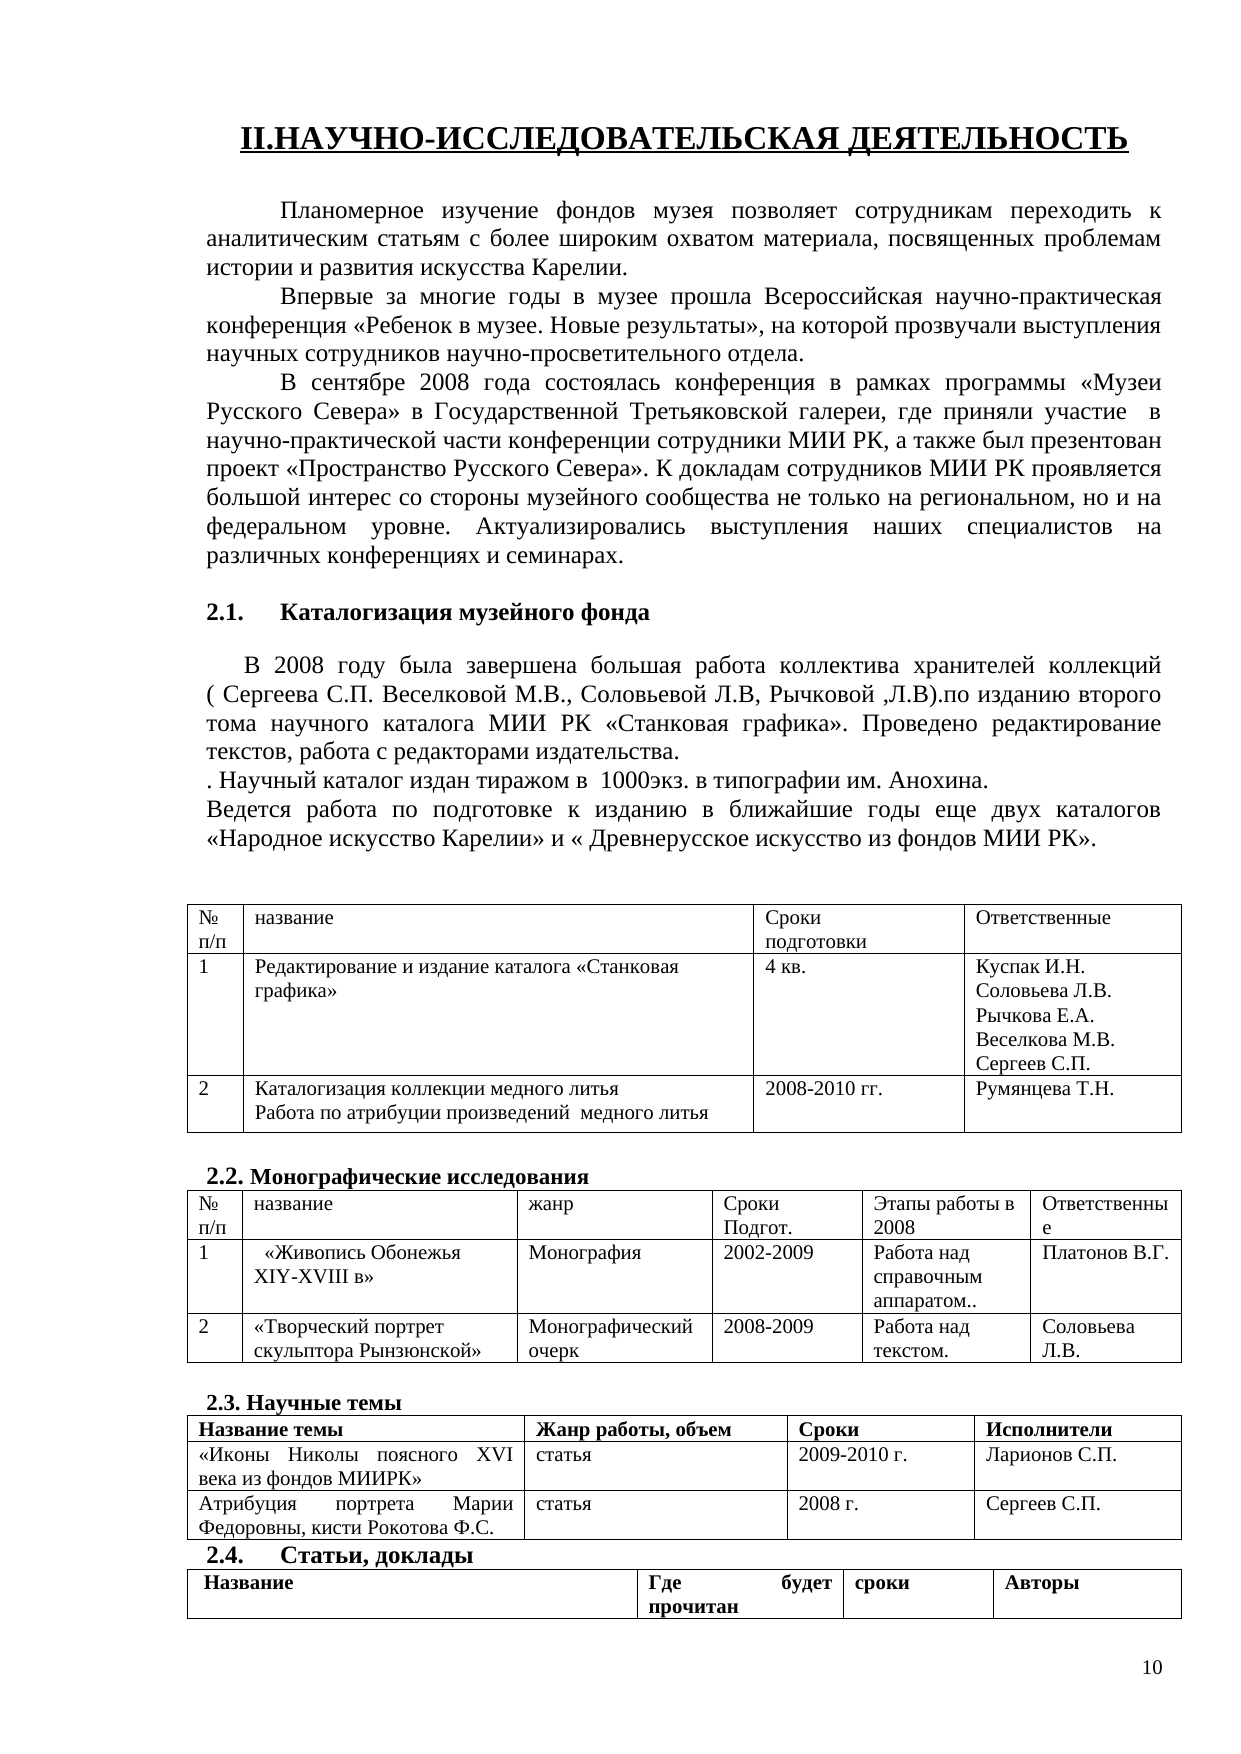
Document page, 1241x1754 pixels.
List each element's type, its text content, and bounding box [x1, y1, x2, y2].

text В сентябре 2008 года состоялась конференция в рамках программы «Музеи Русского Севера» в Государственной Третьяковской галереи, где приняли участие в научно-практической части конференции сотрудники МИИ РК, а также был презентован проект «Пространство Русского Севера». К докладам сотрудников МИИ РК проявляется большой интерес со стороны музейного сообщества не только на региональном, но и на федеральном уровне. Актуализировались выступления наших специалистов на различных конференциях и семинарах. [206, 367, 1162, 568]
table_header название [243, 1191, 517, 1239]
table_cell Работа над текстом. [863, 1314, 1030, 1362]
table_cell 2 [188, 1076, 243, 1132]
table_cell «Иконы Николы поясного XVI века из фондов МИИРК» [188, 1442, 524, 1490]
table_cell 2002-2009 [713, 1240, 862, 1312]
table_header сроки [844, 1570, 993, 1618]
text II.НАУЧНО-ИССЛЕДОВАТЕЛЬСКАЯ ДЕЯТЕЛЬНОСТЬ [206, 118, 1162, 156]
table_cell Редактирование и издание каталога «Станковая графика» [244, 954, 753, 1075]
table_header Где будет прочитан [638, 1570, 843, 1618]
table_cell 2008-2009 [713, 1314, 862, 1362]
table_cell 2009-2010 г. [788, 1442, 974, 1490]
table_header Название [188, 1570, 637, 1618]
table_header Сроки [788, 1416, 974, 1441]
table_cell Платонов В.Г. [1031, 1240, 1181, 1312]
table_header Жанр работы, объем [525, 1416, 787, 1441]
table_header № п/п [188, 905, 243, 953]
table_cell Куспак И.Н. Соловьева Л.В. Рычкова Е.А. Веселкова М.В. Сергеев С.П. [965, 954, 1181, 1075]
table_cell Монографический очерк [518, 1314, 712, 1362]
list Каталогизация музейного фонда [206, 597, 1162, 626]
table_cell Каталогизация коллекции медного литья Работа по атрибуции произведений медного литья [244, 1076, 753, 1132]
table_cell 4 кв. [754, 954, 964, 1075]
text . Научный каталог издан тиражом в 1000экз. в типографии им. Анохина. [206, 765, 1162, 794]
text 2.2. Монографические исследования [206, 1161, 1162, 1190]
table_cell 2008 г. [788, 1491, 974, 1539]
table_header название [244, 905, 753, 953]
text В 2008 году была завершена большая работа коллектива хранителей коллекций ( Сергеева С.П. Веселковой М.В., Соловьевой Л.В, Рычковой ,Л.В).по изданию второго тома научного каталога МИИ РК «Станковая графика». Проведено редактирование текстов, работа с редакторами издательства. [206, 650, 1162, 765]
table_header Название темы [188, 1416, 524, 1441]
table_cell Ларионов С.П. [975, 1442, 1181, 1490]
table_header Ответственные [965, 905, 1181, 953]
table_header № п/п [188, 1191, 242, 1239]
table_cell Соловьева Л.В. [1031, 1314, 1181, 1362]
table_cell Атрибуция портрета Марии Федоровны, кисти Рокотова Ф.С. [188, 1491, 524, 1539]
list Статьи, доклады [206, 1540, 1162, 1569]
table_header Исполнители [975, 1416, 1181, 1441]
table_header Этапы работы в 2008 [863, 1191, 1030, 1239]
table_header жанр [518, 1191, 712, 1239]
table_cell Сергеев С.П. [975, 1491, 1181, 1539]
table_cell 1 [188, 1240, 242, 1312]
table_cell статья [525, 1442, 787, 1490]
table_cell статья [525, 1491, 787, 1539]
table_cell «Творческий портрет скульптора Рынзюнской» [243, 1314, 517, 1362]
table_cell 1 [188, 954, 243, 1075]
table_header Ответственные [1031, 1191, 1181, 1239]
text Планомерное изучение фондов музея позволяет сотрудникам переходить к аналитическим статьям с более широким охватом материала, посвященных проблемам истории и развития искусства Карелии. [206, 195, 1162, 281]
text Впервые за многие годы в музее прошла Всероссийская научно-практическая конференция «Ребенок в музее. Новые результаты», на которой прозвучали выступления научных сотрудников научно-просветительного отдела. [206, 281, 1162, 367]
table_header Сроки Подгот. [713, 1191, 862, 1239]
text 2.3. Научные темы [206, 1389, 1162, 1415]
table_header Сроки подготовки [754, 905, 964, 953]
text Ведется работа по подготовке к изданию в ближайшие годы еще двух каталогов «Народное искусство Карелии» и « Древнерусское искусство из фондов МИИ РК». [206, 794, 1162, 851]
table_cell «Живопись Обонежья XIY-XVIII в» [243, 1240, 517, 1312]
table_cell 2008-2010 гг. [754, 1076, 964, 1132]
table_cell 2 [188, 1314, 242, 1362]
table_cell Монография [518, 1240, 712, 1312]
table_header Авторы [994, 1570, 1181, 1618]
table_cell Румянцева Т.Н. [965, 1076, 1181, 1132]
table_cell Работа над справочным аппаратом.. [863, 1240, 1030, 1312]
